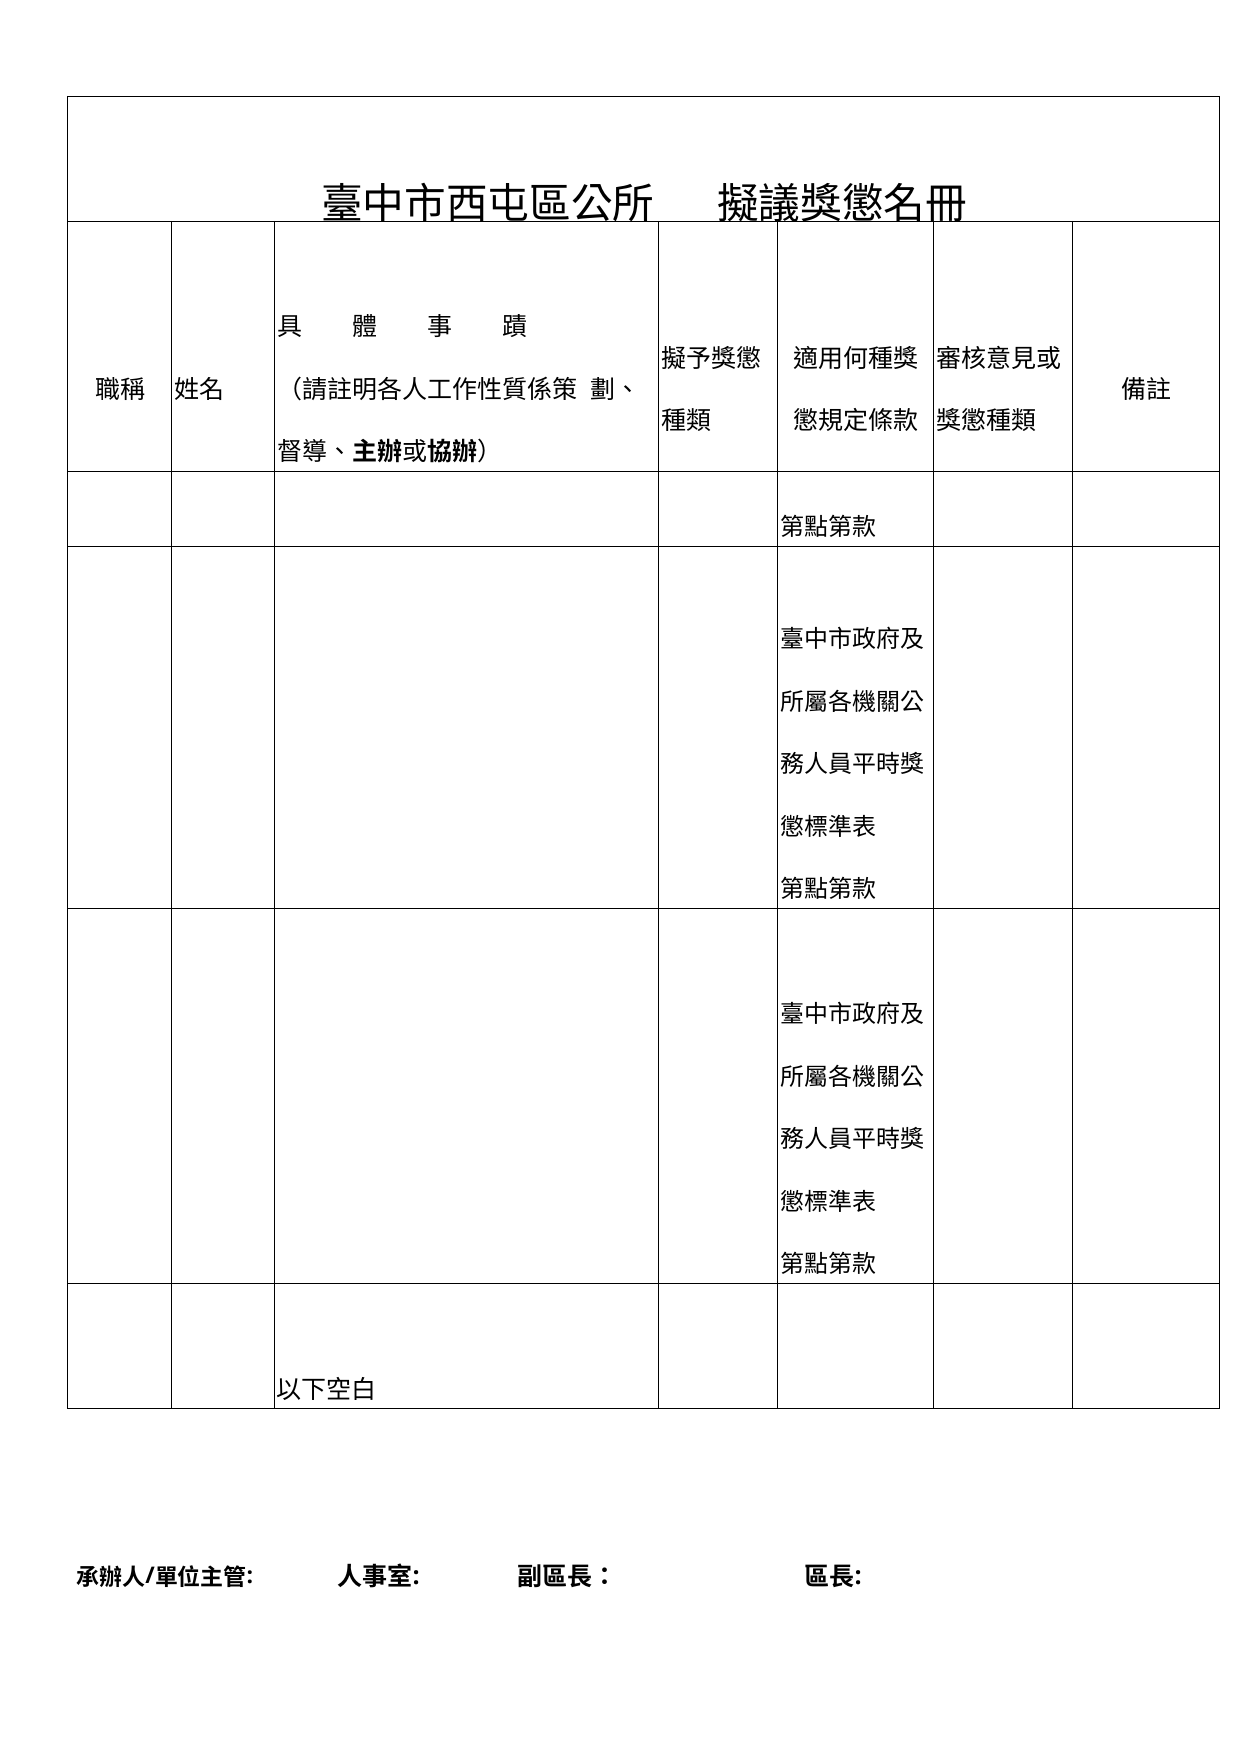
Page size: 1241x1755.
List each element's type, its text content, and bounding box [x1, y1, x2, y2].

text 承辦人/單位主管: 人事室: 副區長： 區長: [65, 1533, 1187, 1596]
table_cell 第點第款 [778, 472, 933, 546]
table_cell 適用何種獎 懲規定條款 [778, 222, 933, 471]
table_cell [659, 547, 777, 908]
table_cell [275, 909, 658, 1283]
table_cell [68, 1284, 171, 1408]
table_cell 姓名 [172, 222, 274, 471]
table_cell 具 體 事 蹟 （請註明各人工作性質係策 劃、督導、主辦或協辦） [275, 222, 658, 471]
table_cell 職稱 [68, 222, 171, 471]
table_cell [1073, 1284, 1219, 1408]
table_cell 以下空白 [275, 1284, 658, 1408]
table_cell [934, 1284, 1072, 1408]
table_cell [934, 909, 1072, 1283]
table_cell [659, 909, 777, 1283]
table_cell 審核意見或獎懲種類 [934, 222, 1072, 471]
table_cell [1073, 547, 1219, 908]
table_cell [934, 547, 1072, 908]
table_cell [778, 1284, 933, 1408]
table_cell 備註 [1073, 222, 1219, 471]
table_cell [68, 472, 171, 546]
table_cell [1073, 909, 1219, 1283]
table_cell [275, 547, 658, 908]
table_cell [934, 472, 1072, 546]
table_cell [172, 472, 274, 546]
table_cell [659, 1284, 777, 1408]
table_cell 臺中市政府及所屬各機關公務人員平時獎懲標準表 第點第款 [778, 909, 933, 1283]
table_cell [68, 909, 171, 1283]
table_cell [275, 472, 658, 546]
table_cell [172, 909, 274, 1283]
table_cell [172, 547, 274, 908]
table_cell [659, 472, 777, 546]
table_header 臺中市西屯區公所 擬議獎懲名冊 [68, 97, 1219, 221]
table_cell 臺中市政府及所屬各機關公務人員平時獎懲標準表 第點第款 [778, 547, 933, 908]
table_cell 擬予獎懲 種類 [659, 222, 777, 471]
table_cell [1073, 472, 1219, 546]
table_cell [68, 547, 171, 908]
table_cell [172, 1284, 274, 1408]
